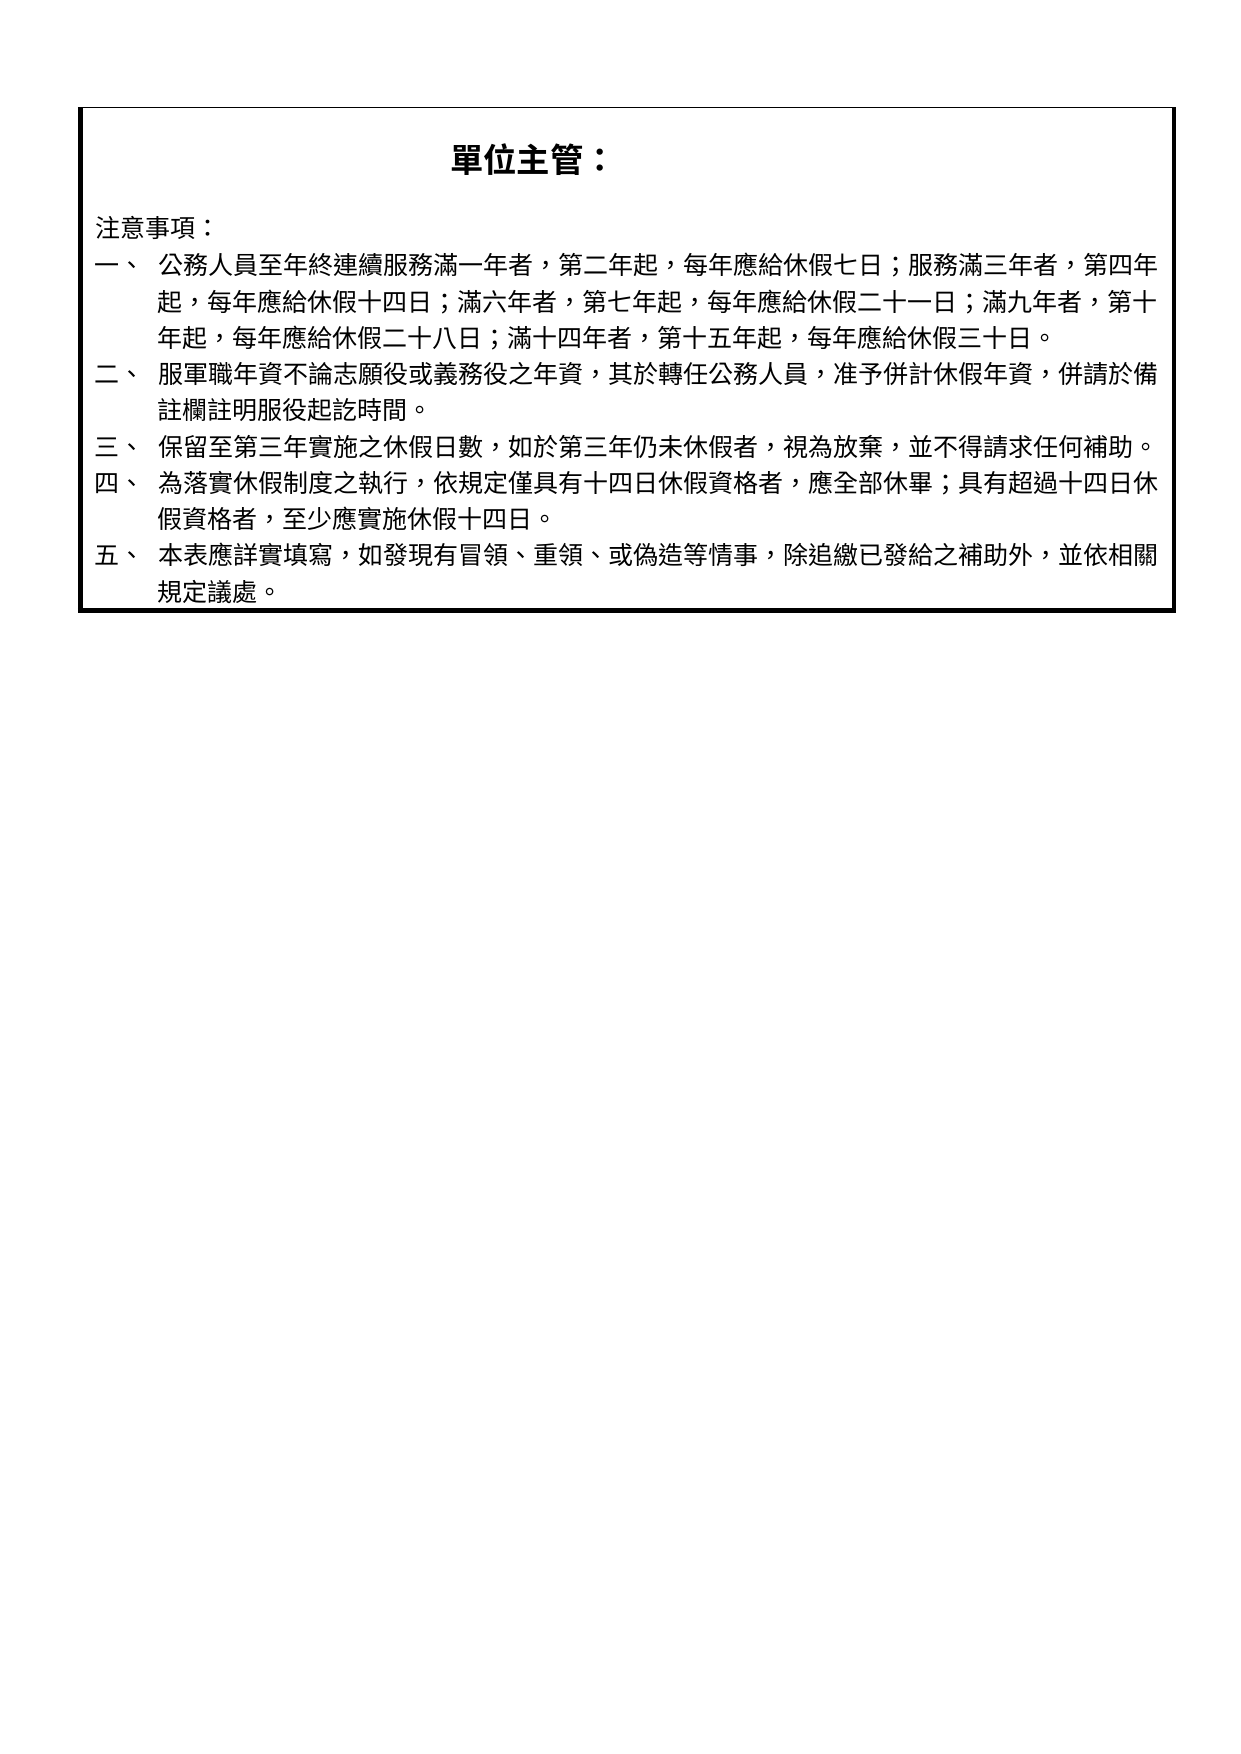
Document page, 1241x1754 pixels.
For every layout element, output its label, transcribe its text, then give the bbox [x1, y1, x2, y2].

table_cell 單位主管： 注意事項： 公務人員至年終連續服務滿一年者，第二年起，每年應給休假七日；服務滿三年者，第四年起，每年應給休假十四日；滿六年者，第七年起，每年應給休假二十一日；滿九年者，第十年起，每年應給休假二十八日；滿十四年者，第十五年起，每年應給休假三十日。 服軍職年資不論志願役或義務役之年資，其於轉任公務人員，准予併計休假年資，併請於備註欄註明服役起訖時間。 保留至第三年實施之休假日數，如於第三年仍未休假者，視為放棄，並不得請求任何補助。 為落實休假制度之執行，依規定僅具有十四日休假資格者，應全部休畢；具有超過十四日休假資格者，至少應實施休假十四日。 本表應詳實填寫，如發現有冒領、重領、或偽造等情事，除追繳已發給之補助外，並依相關規定議處。 [83, 108, 1172, 608]
